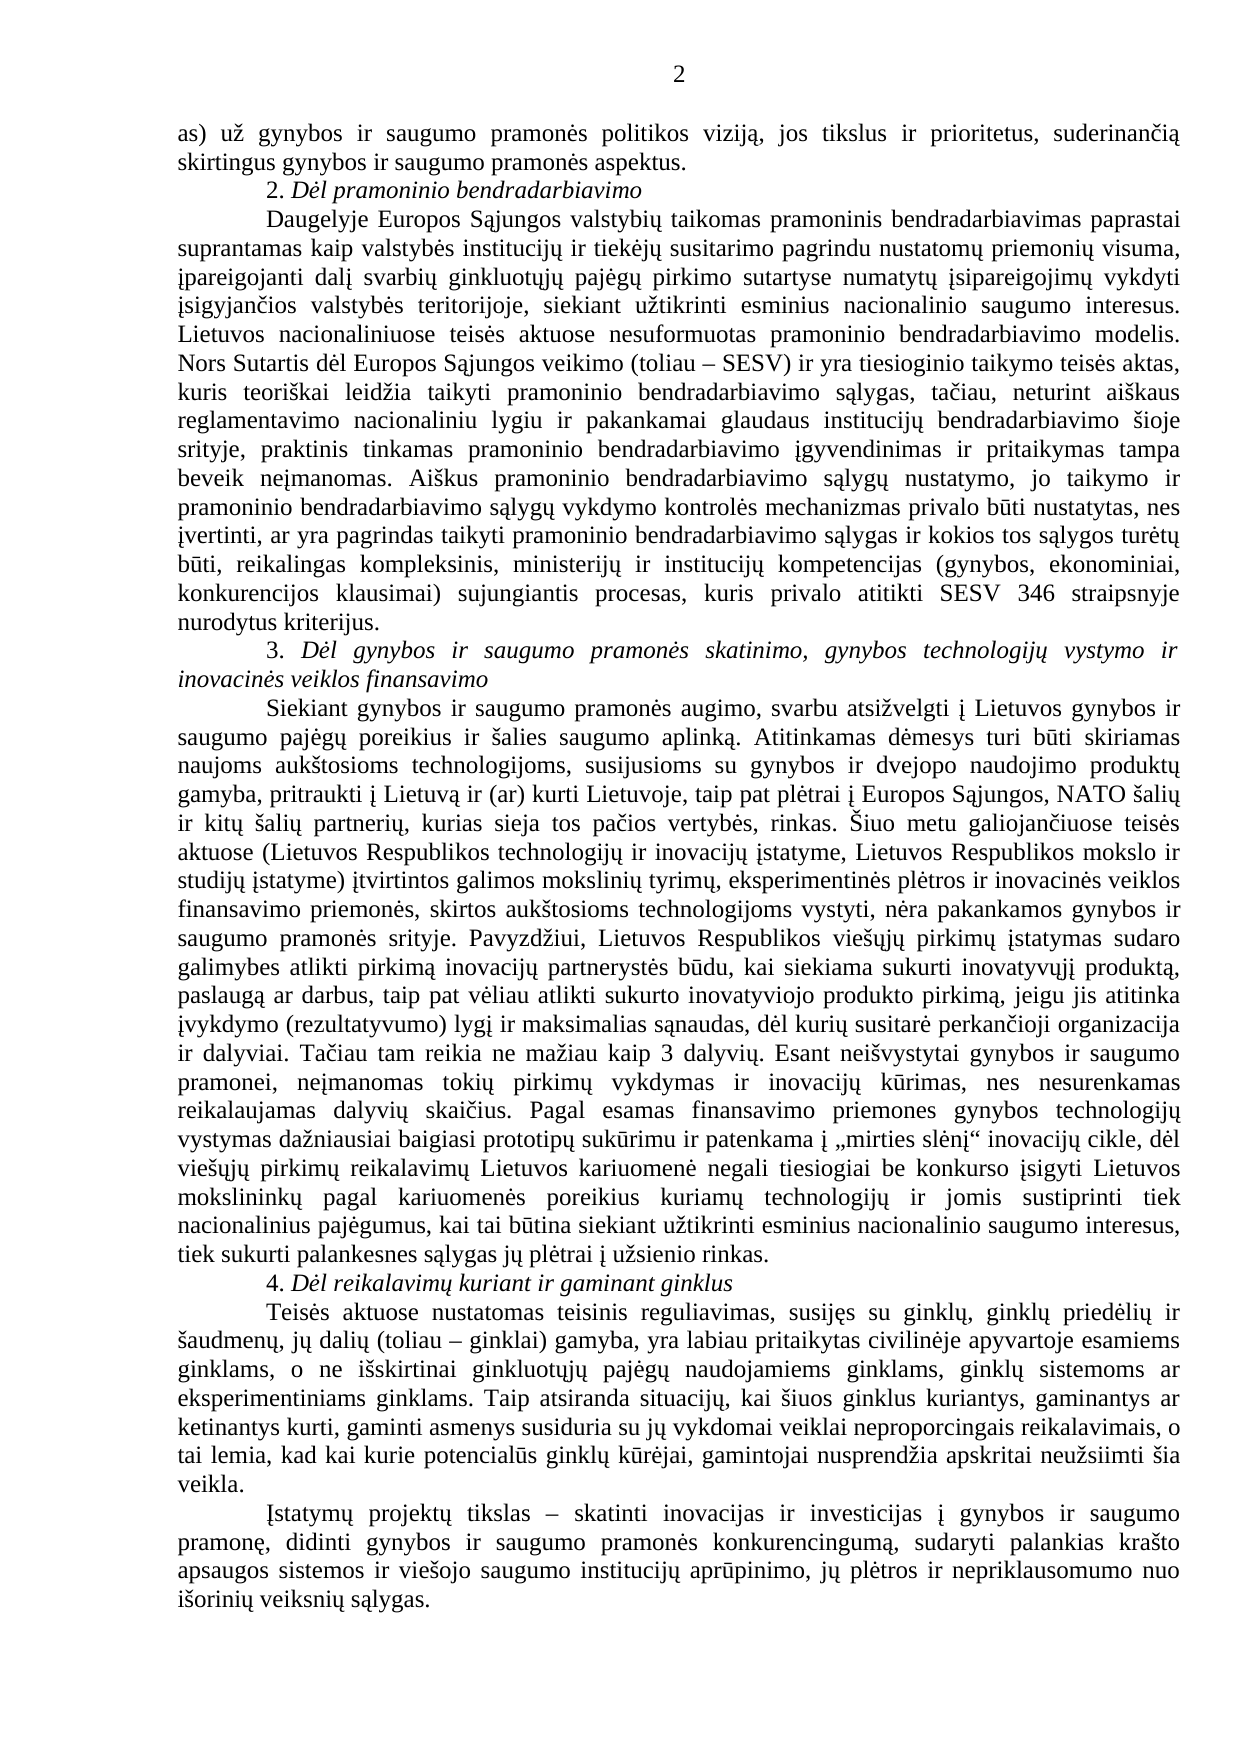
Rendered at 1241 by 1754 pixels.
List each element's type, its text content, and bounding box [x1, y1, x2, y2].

text 2. Dėl pramoninio bendradarbiavimo [177, 176, 1181, 204]
text Siekiant gynybos ir saugumo pramonės augimo, svarbu atsižvelgti į Lietuvos gynybos ir saugumo pajėgų poreikius ir šalies saugumo aplinką. Atitinkamas dėmesys turi būti skiriamas naujoms aukštosioms technologijoms, susijusioms su gynybos ir dvejopo naudojimo produktų gamyba, pritraukti į Lietuvą ir (ar) kurti Lietuvoje, taip pat plėtrai į Europos Sąjungos, NATO šalių ir kitų šalių partnerių, kurias sieja tos pačios vertybės, rinkas. Šiuo metu galiojančiuose teisės aktuose (Lietuvos Respublikos technologijų ir inovacijų įstatyme, Lietuvos Respublikos mokslo ir studijų įstatyme) įtvirtintos galimos mokslinių tyrimų, eksperimentinės plėtros ir inovacinės veiklos finansavimo priemonės, skirtos aukštosioms technologijoms vystyti, nėra pakankamos gynybos ir saugumo pramonės srityje. Pavyzdžiui, Lietuvos Respublikos viešųjų pirkimų įstatymas sudaro galimybes atlikti pirkimą inovacijų partnerystės būdu, kai siekiama sukurti inovatyvųjį produktą, paslaugą ar darbus, taip pat vėliau atlikti sukurto inovatyviojo produkto pirkimą, jeigu jis atitinka įvykdymo (rezultatyvumo) lygį ir maksimalias sąnaudas, dėl kurių susitarė perkančioji organizacija ir dalyviai. Tačiau tam reikia ne mažiau kaip 3 dalyvių. Esant neišvystytai gynybos ir saugumo pramonei, neįmanomas tokių pirkimų vykdymas ir inovacijų kūrimas, nes nesurenkamas reikalaujamas dalyvių skaičius. Pagal esamas finansavimo priemones gynybos technologijų vystymas dažniausiai baigiasi prototipų sukūrimu ir patenkama į „mirties slėnį“ inovacijų cikle, dėl viešųjų pirkimų reikalavimų Lietuvos kariuomenė negali tiesiogiai be konkurso įsigyti Lietuvos mokslininkų pagal kariuomenės poreikius kuriamų technologijų ir jomis sustiprinti tiek nacionalinius pajėgumus, kai tai būtina siekiant užtikrinti esminius nacionalinio saugumo interesus, tiek sukurti palankesnes sąlygas jų plėtrai į užsienio rinkas. [177, 693, 1181, 1268]
text as) už gynybos ir saugumo pramonės politikos viziją, jos tikslus ir prioritetus, suderinančią skirtingus gynybos ir saugumo pramonės aspektus. [177, 118, 1181, 176]
text 3. Dėl gynybos ir saugumo pramonės skatinimo, gynybos technologijų vystymo ir inovacinės veiklos finansavimo [177, 636, 1181, 693]
text Daugelyje Europos Sąjungos valstybių taikomas pramoninis bendradarbiavimas paprastai suprantamas kaip valstybės institucijų ir tiekėjų susitarimo pagrindu nustatomų priemonių visuma, įpareigojanti dalį svarbių ginkluotųjų pajėgų pirkimo sutartyse numatytų įsipareigojimų vykdyti įsigyjančios valstybės teritorijoje, siekiant užtikrinti esminius nacionalinio saugumo interesus. Lietuvos nacionaliniuose teisės aktuose nesuformuotas pramoninio bendradarbiavimo modelis. Nors Sutartis dėl Europos Sąjungos veikimo (toliau – SESV) ir yra tiesioginio taikymo teisės aktas, kuris teoriškai leidžia taikyti pramoninio bendradarbiavimo sąlygas, tačiau, neturint aiškaus reglamentavimo nacionaliniu lygiu ir pakankamai glaudaus institucijų bendradarbiavimo šioje srityje, praktinis tinkamas pramoninio bendradarbiavimo įgyvendinimas ir pritaikymas tampa beveik neįmanomas. Aiškus pramoninio bendradarbiavimo sąlygų nustatymo, jo taikymo ir pramoninio bendradarbiavimo sąlygų vykdymo kontrolės mechanizmas privalo būti nustatytas, nes įvertinti, ar yra pagrindas taikyti pramoninio bendradarbiavimo sąlygas ir kokios tos sąlygos turėtų būti, reikalingas kompleksinis, ministerijų ir institucijų kompetencijas (gynybos, ekonominiai, konkurencijos klausimai) sujungiantis procesas, kuris privalo atitikti SESV 346 straipsnyje nurodytus kriterijus. [177, 204, 1181, 636]
text Teisės aktuose nustatomas teisinis reguliavimas, susijęs su ginklų, ginklų priedėlių ir šaudmenų, jų dalių (toliau – ginklai) gamyba, yra labiau pritaikytas civilinėje apyvartoje esamiems ginklams, o ne išskirtinai ginkluotųjų pajėgų naudojamiems ginklams, ginklų sistemoms ar eksperimentiniams ginklams. Taip atsiranda situacijų, kai šiuos ginklus kuriantys, gaminantys ar ketinantys kurti, gaminti asmenys susiduria su jų vykdomai veiklai neproporcingais reikalavimais, o tai lemia, kad kai kurie potencialūs ginklų kūrėjai, gamintojai nusprendžia apskritai neužsiimti šia veikla. [177, 1297, 1181, 1498]
text 4. Dėl reikalavimų kuriant ir gaminant ginklus [177, 1268, 1181, 1297]
text Įstatymų projektų tikslas – skatinti inovacijas ir investicijas į gynybos ir saugumo pramonę, didinti gynybos ir saugumo pramonės konkurencingumą, sudaryti palankias krašto apsaugos sistemos ir viešojo saugumo institucijų aprūpinimo, jų plėtros ir nepriklausomumo nuo išorinių veiksnių sąlygas. [177, 1498, 1181, 1613]
